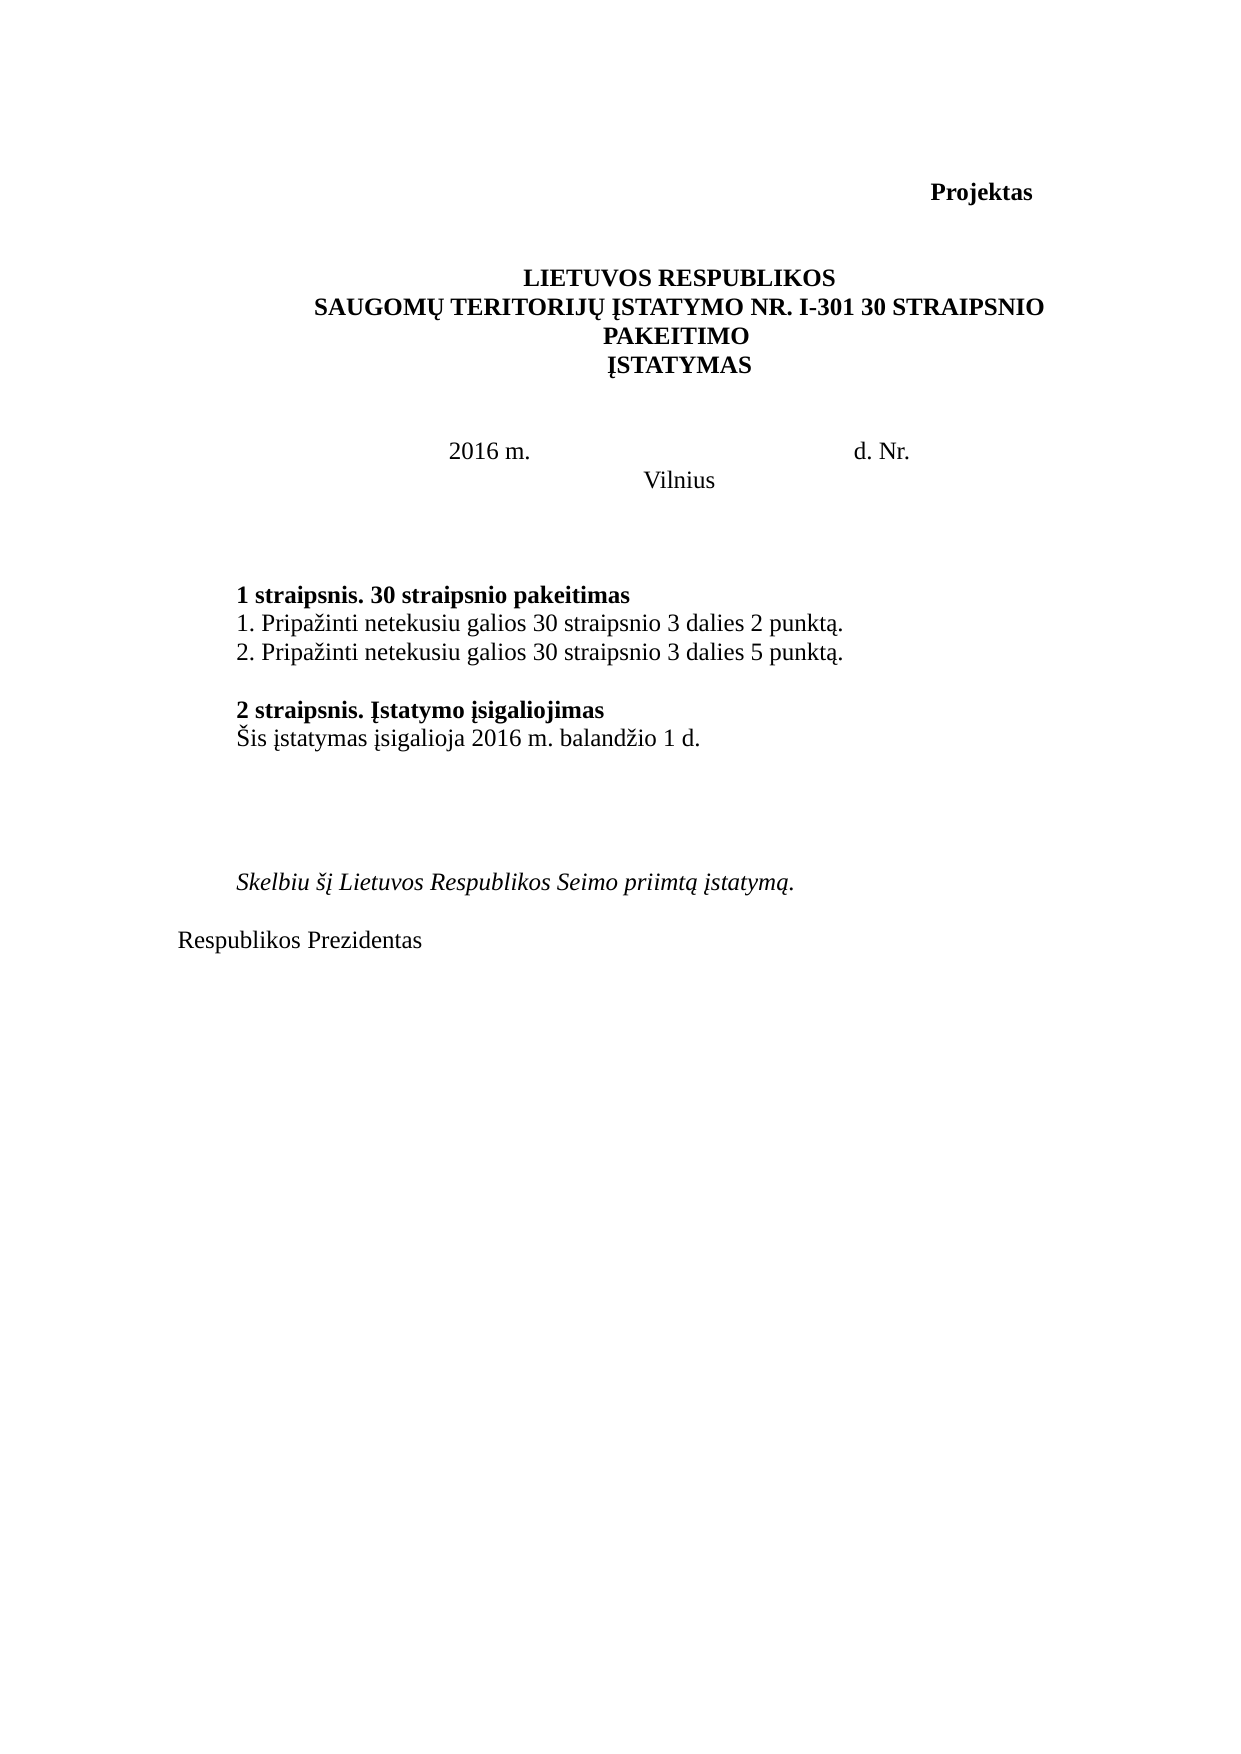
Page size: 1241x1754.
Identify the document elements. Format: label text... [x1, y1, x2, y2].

text 2 straipsnis. Įstatymo įsigaliojimas [177, 695, 1181, 723]
text SAUGOMŲ TERITORIJŲ ĮSTATYMO NR. I-301 30 STRAIPSNIO PAKEITIMO [251, 292, 1108, 350]
text Šis įstatymas įsigalioja 2016 m. balandžio 1 d. [177, 723, 1181, 752]
text 1 straipsnis. 30 straipsnio pakeitimas [177, 580, 1181, 608]
text 2016 m. d. Nr. [177, 436, 1181, 465]
text Skelbiu šį Lietuvos Respublikos Seimo priimtą įstatymą. [177, 867, 1181, 896]
text Respublikos Prezidentas [177, 925, 1181, 953]
text 1. Pripažinti netekusiu galios 30 straipsnio 3 dalies 2 punktą. [177, 608, 1181, 637]
text Projektas [930, 177, 1181, 206]
text ĮSTATYMAS [251, 350, 1108, 378]
text 2. Pripažinti netekusiu galios 30 straipsnio 3 dalies 5 punktą. [177, 637, 1181, 666]
text LIETUVOS RESPUBLIKOS [251, 263, 1108, 292]
text Vilnius [177, 465, 1181, 493]
